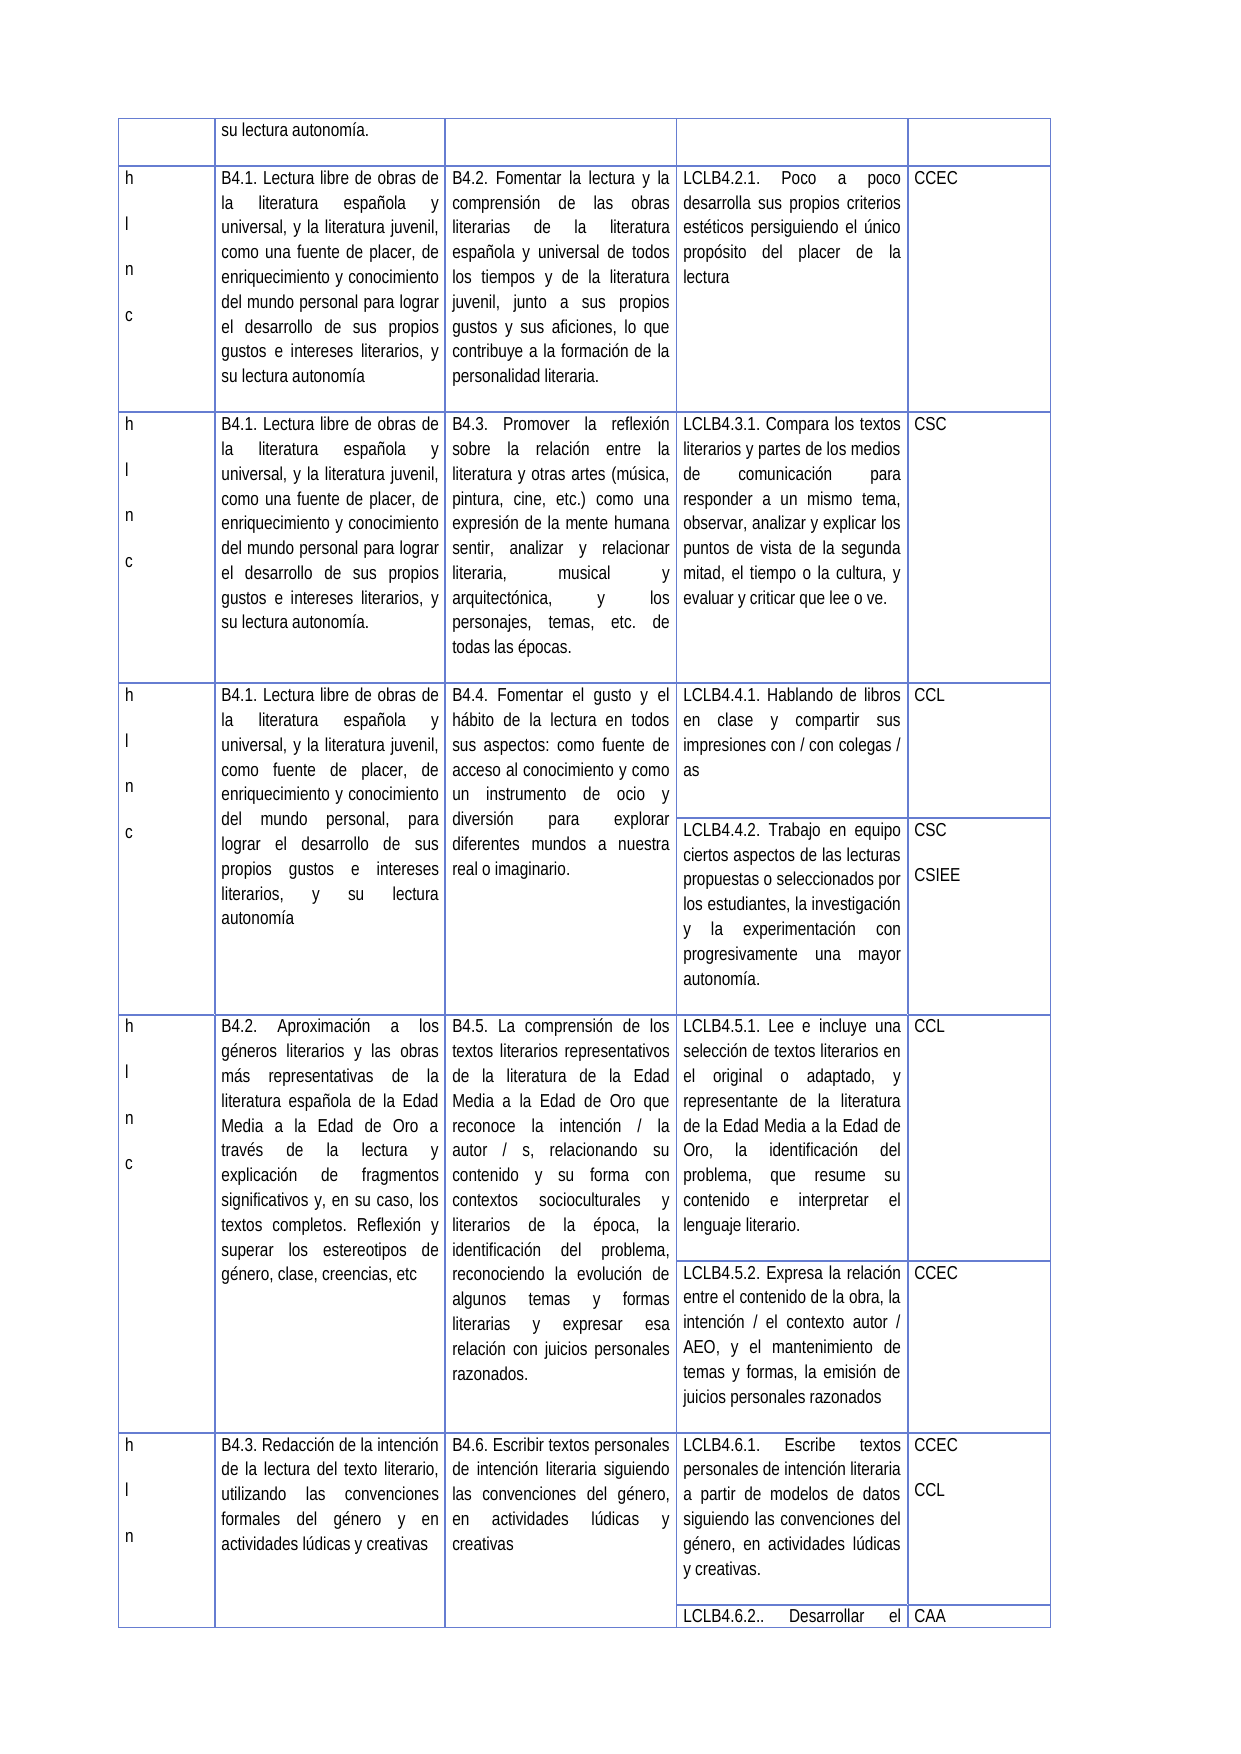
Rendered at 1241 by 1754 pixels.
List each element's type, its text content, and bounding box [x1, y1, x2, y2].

table_cell CCEC [909, 1262, 1050, 1432]
table_cell LCLB4.4.1. Hablando de libros en clase y compartir sus impresiones con / con colegas / as [677, 684, 907, 817]
table_cell CCL [909, 1016, 1050, 1260]
table_cell LCLB4.3.1. Compara los textos literarios y partes de los medios de comunicación para responder a un mismo tema, observar, analizar y explicar los puntos de vista de la segunda mitad, el tiempo o la cultura, y evaluar y criticar que lee o ve. [677, 413, 907, 682]
table_cell [119, 119, 214, 165]
table_cell [677, 119, 907, 165]
table_cell CCEC [909, 167, 1050, 411]
table_cell h l n [119, 1434, 214, 1627]
table_cell B4.3. Promover la reflexión sobre la relación entre la literatura y otras artes (música, pintura, cine, etc.) como una expresión de la mente humana sentir, analizar y relacionar literaria, musical y arquitectónica, y los personajes, temas, etc. de todas las épocas. [446, 413, 676, 682]
table_cell B4.1. Lectura libre de obras de la literatura española y universal, y la literatura juvenil, como una fuente de placer, de enriquecimiento y conocimiento del mundo personal para lograr el desarrollo de sus propios gustos e intereses literarios, y su lectura autonomía. [216, 413, 444, 682]
table_cell [446, 119, 676, 165]
table_cell CCEC CCL [909, 1434, 1050, 1604]
table_cell LCLB4.6.1. Escribe textos personales de intención literaria a partir de modelos de datos siguiendo las convenciones del género, en actividades lúdicas y creativas. [677, 1434, 907, 1604]
table_cell su lectura autonomía. [216, 119, 444, 165]
table_cell h l n c [119, 413, 214, 682]
table_cell CSC CSIEE [909, 819, 1050, 1014]
table_cell CSC [909, 413, 1050, 682]
table_cell B4.2. Aproximación a los géneros literarios y las obras más representativas de la literatura española de la Edad Media a la Edad de Oro a través de la lectura y explicación de fragmentos significativos y, en su caso, los textos completos. Reflexión y superar los estereotipos de género, clase, creencias, etc [216, 1016, 444, 1432]
table_cell B4.6. Escribir textos personales de intención literaria siguiendo las convenciones del género, en actividades lúdicas y creativas [446, 1434, 676, 1627]
table_cell B4.1. Lectura libre de obras de la literatura española y universal, y la literatura juvenil, como fuente de placer, de enriquecimiento y conocimiento del mundo personal, para lograr el desarrollo de sus propios gustos e intereses literarios, y su lectura autonomía [216, 684, 444, 1014]
table_cell [909, 119, 1050, 165]
table_cell B4.2. Fomentar la lectura y la comprensión de las obras literarias de la literatura española y universal de todos los tiempos y de la literatura juvenil, junto a sus propios gustos y sus aficiones, lo que contribuye a la formación de la personalidad literaria. [446, 167, 676, 411]
table_cell LCLB4.6.2.. Desarrollar el [677, 1606, 907, 1627]
table_cell CAA [909, 1606, 1050, 1627]
table_cell B4.1. Lectura libre de obras de la literatura española y universal, y la literatura juvenil, como una fuente de placer, de enriquecimiento y conocimiento del mundo personal para lograr el desarrollo de sus propios gustos e intereses literarios, y su lectura autonomía [216, 167, 444, 411]
table_cell B4.3. Redacción de la intención de la lectura del texto literario, utilizando las convenciones formales del género y en actividades lúdicas y creativas [216, 1434, 444, 1627]
table_cell B4.5. La comprensión de los textos literarios representativos de la literatura de la Edad Media a la Edad de Oro que reconoce la intención / la autor / s, relacionando su contenido y su forma con contextos socioculturales y literarios de la época, la identificación del problema, reconociendo la evolución de algunos temas y formas literarias y expresar esa relación con juicios personales razonados. [446, 1016, 676, 1432]
table_cell h l n c [119, 167, 214, 411]
table_cell h l n c [119, 684, 214, 1014]
table_cell CCL [909, 684, 1050, 817]
table_cell LCLB4.5.1. Lee e incluye una selección de textos literarios en el original o adaptado, y representante de la literatura de la Edad Media a la Edad de Oro, la identificación del problema, que resume su contenido e interpretar el lenguaje literario. [677, 1016, 907, 1260]
table_cell LCLB4.4.2. Trabajo en equipo ciertos aspectos de las lecturas propuestas o seleccionados por los estudiantes, la investigación y la experimentación con progresivamente una mayor autonomía. [677, 819, 907, 1014]
table_cell h l n c [119, 1016, 214, 1432]
table_cell B4.4. Fomentar el gusto y el hábito de la lectura en todos sus aspectos: como fuente de acceso al conocimiento y como un instrumento de ocio y diversión para explorar diferentes mundos a nuestra real o imaginario. [446, 684, 676, 1014]
table_cell LCLB4.2.1. Poco a poco desarrolla sus propios criterios estéticos persiguiendo el único propósito del placer de la lectura [677, 167, 907, 411]
table_cell LCLB4.5.2. Expresa la relación entre el contenido de la obra, la intención / el contexto autor / AEO, y el mantenimiento de temas y formas, la emisión de juicios personales razonados [677, 1262, 907, 1432]
